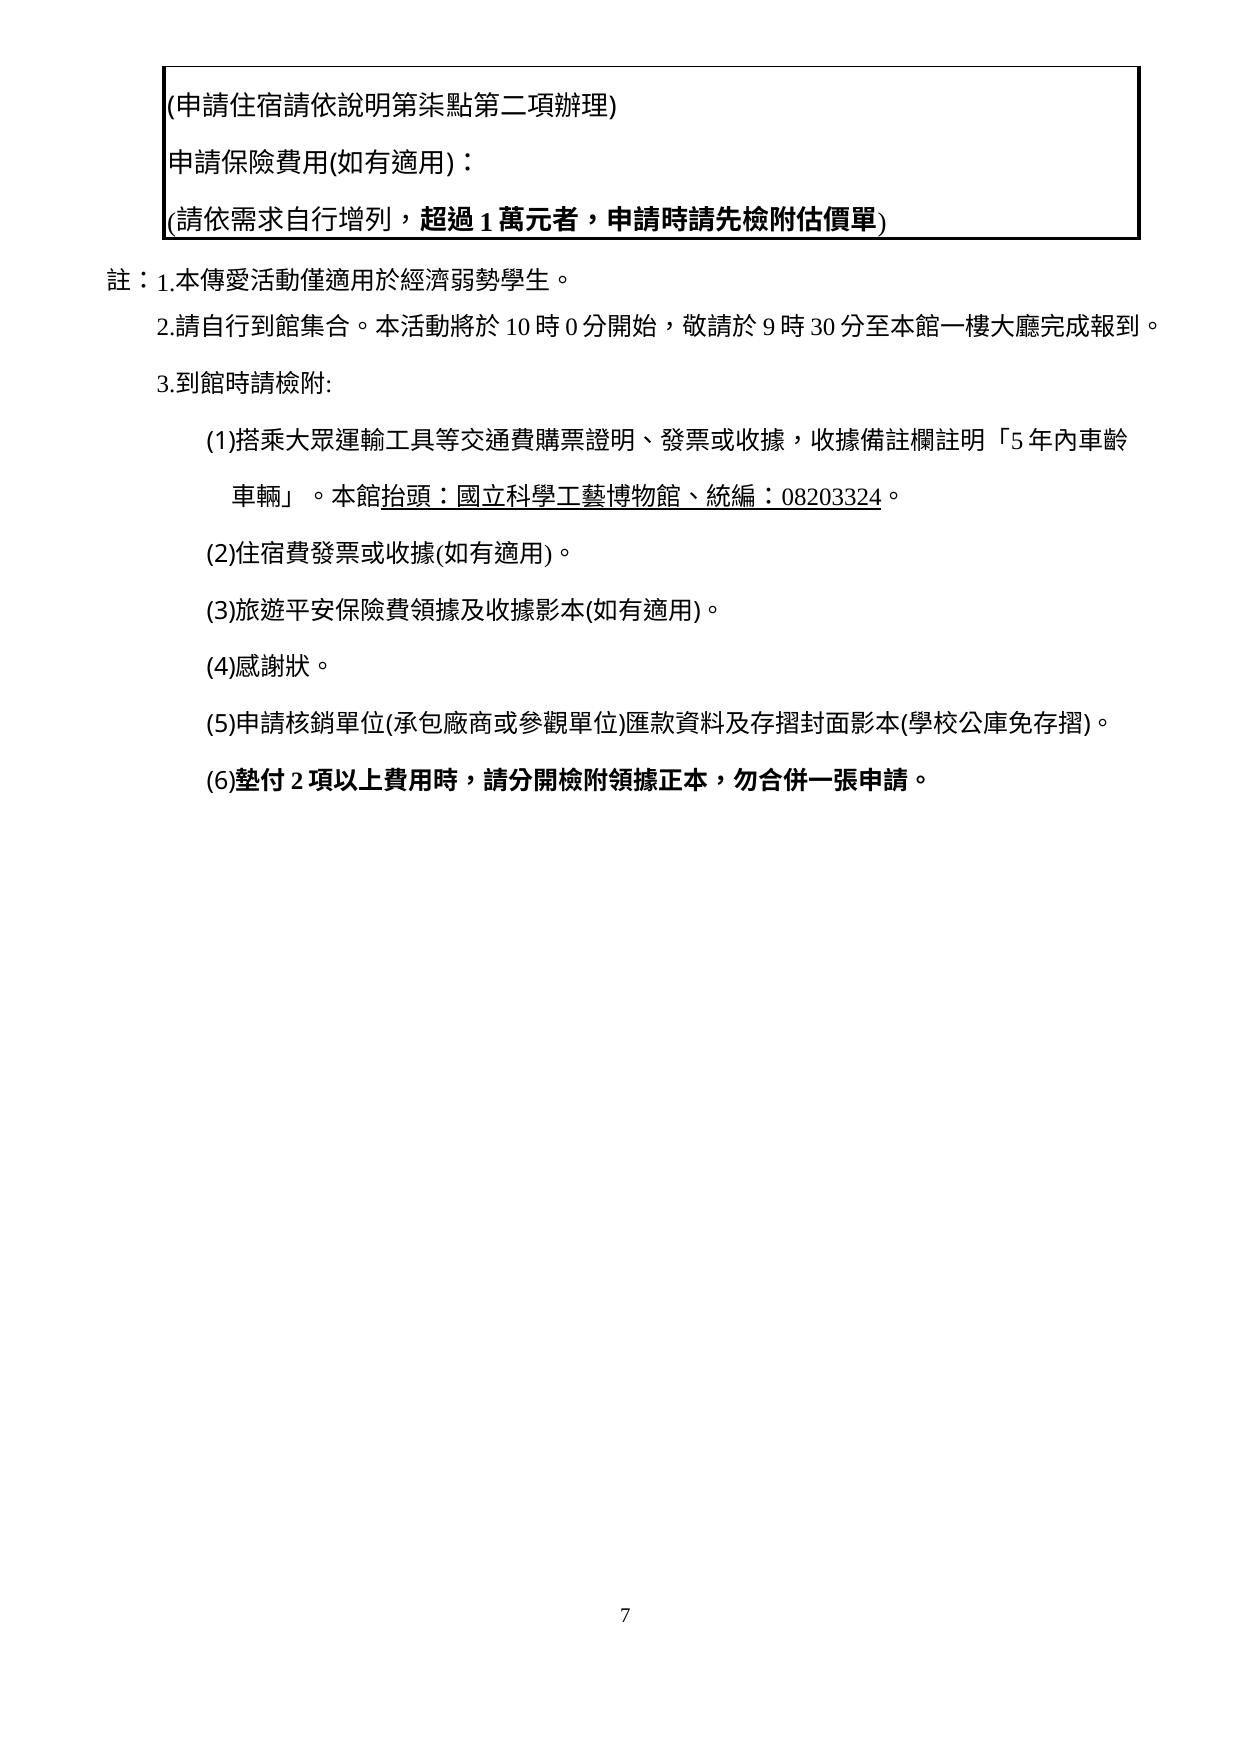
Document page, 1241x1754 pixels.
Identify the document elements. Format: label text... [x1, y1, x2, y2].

text 註：1.本傳愛活動僅適用於經濟弱勢學生。 [106, 240, 1144, 297]
text 2.請自行到館集合。本活動將於10時0分開始，敬請於9時30分至本館一樓大廳完成報到。 [106, 297, 1144, 353]
text (1)搭乘大眾運輸工具等交通費購票證明、發票或收據，收據備註欄註明「5年內車齡車輛」。本館抬頭：國立科學工藝博物館、統編：08203324。 [206, 410, 1144, 523]
text (6)墊付2項以上費用時，請分開檢附領據正本，勿合併一張申請。 [206, 750, 1144, 807]
text (2)住宿費發票或收據(如有適用)。 [206, 523, 1144, 580]
text (5)申請核銷單位(承包廠商或參觀單位)匯款資料及存摺封面影本(學校公庫免存摺)。 [206, 693, 1144, 750]
table_cell (申請住宿請依說明第柒點第二項辦理) 申請保險費用(如有適用)： (請依需求自行增列，超過1萬元者，申請時請先檢附估價單) [166, 67, 1137, 237]
text (3)旅遊平安保險費領據及收據影本(如有適用)。 [206, 580, 1144, 637]
text (4)感謝狀。 [206, 637, 1144, 693]
text 3.到館時請檢附: [106, 353, 1144, 410]
